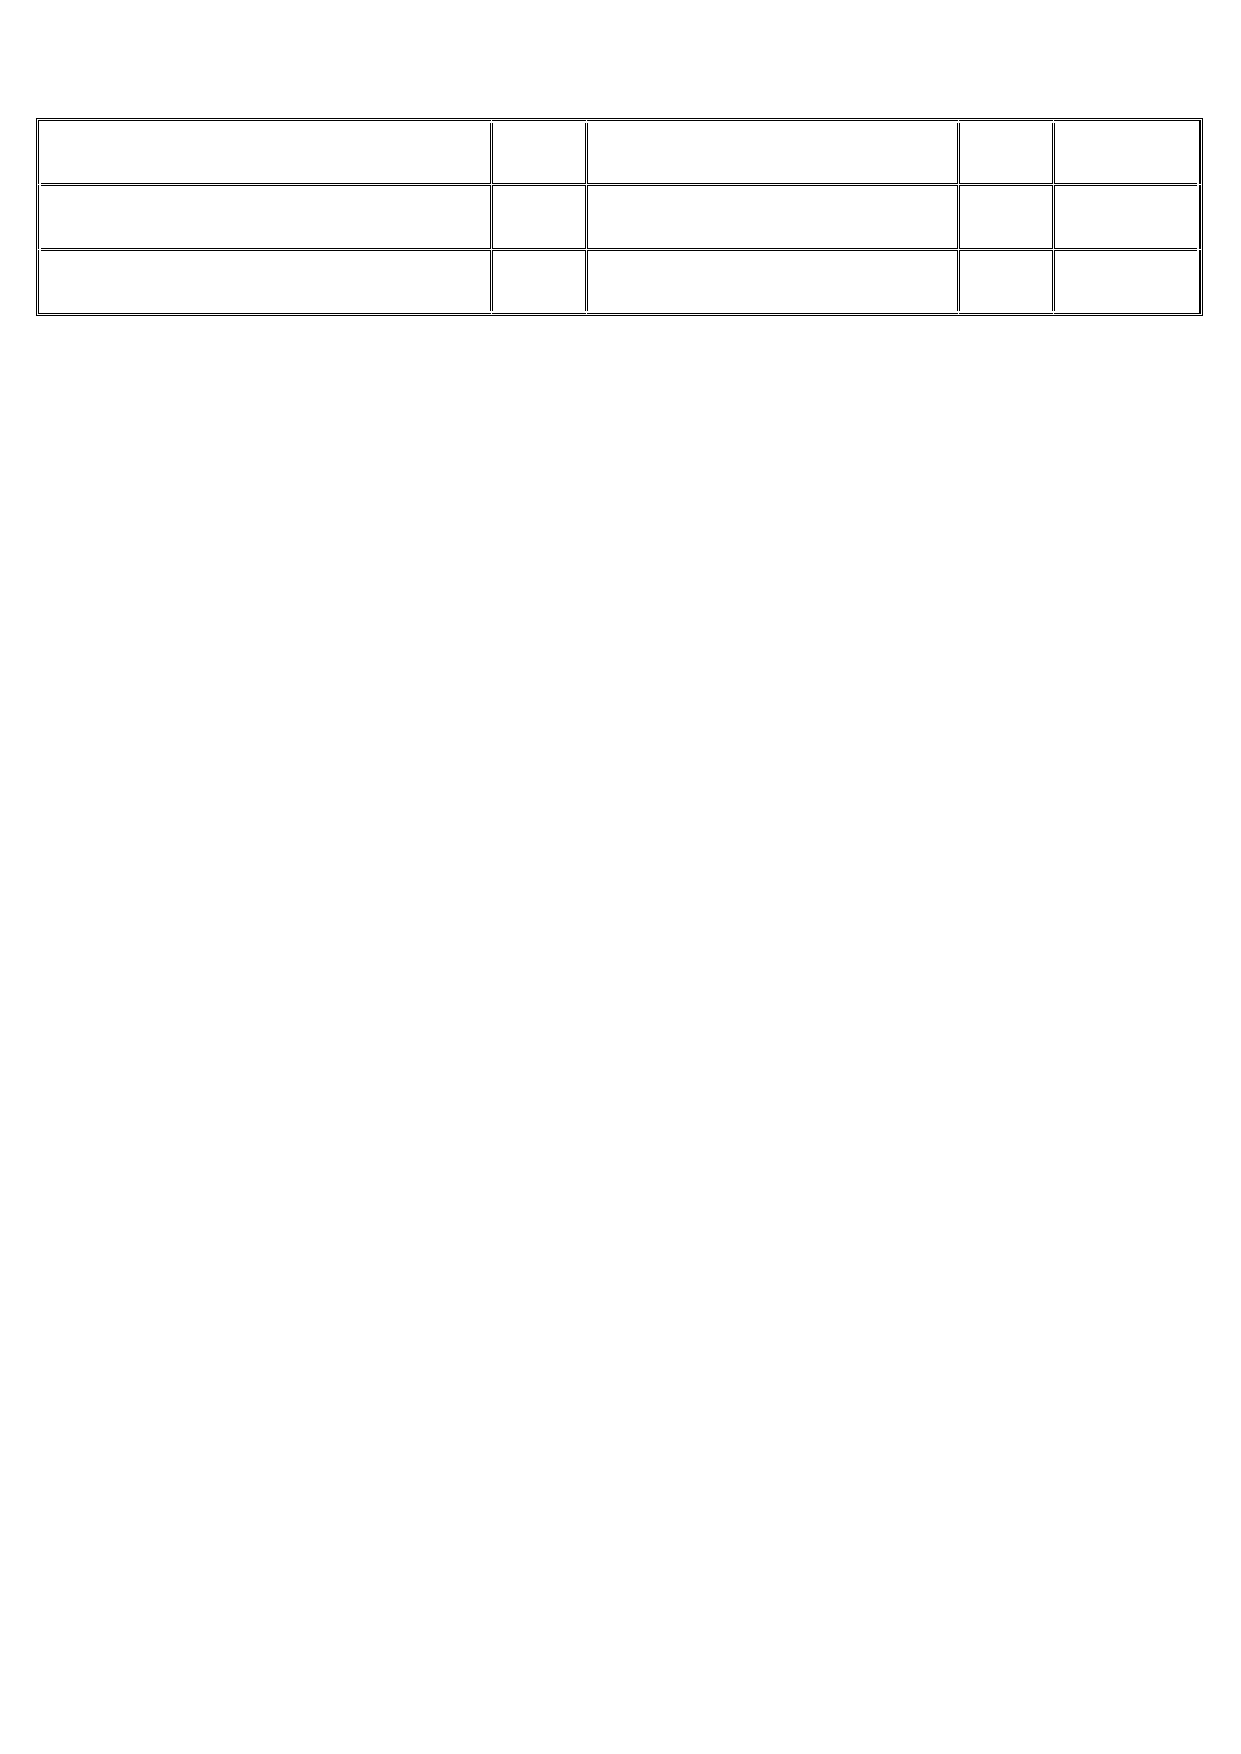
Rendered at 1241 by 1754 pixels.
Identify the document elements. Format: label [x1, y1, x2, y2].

table_cell [38, 119, 492, 183]
table_cell [586, 251, 958, 313]
table_cell [588, 186, 957, 248]
table_cell [958, 251, 1053, 313]
table_cell [1053, 248, 1201, 313]
table_cell [38, 248, 492, 313]
table_cell [38, 183, 492, 248]
table_cell [492, 121, 586, 183]
table_cell [958, 121, 1053, 183]
table_cell [586, 121, 958, 183]
table_cell [1053, 183, 1201, 248]
table_cell [493, 186, 585, 248]
table_cell [960, 186, 1052, 248]
table_cell [1053, 121, 1199, 183]
table_cell [492, 251, 586, 313]
